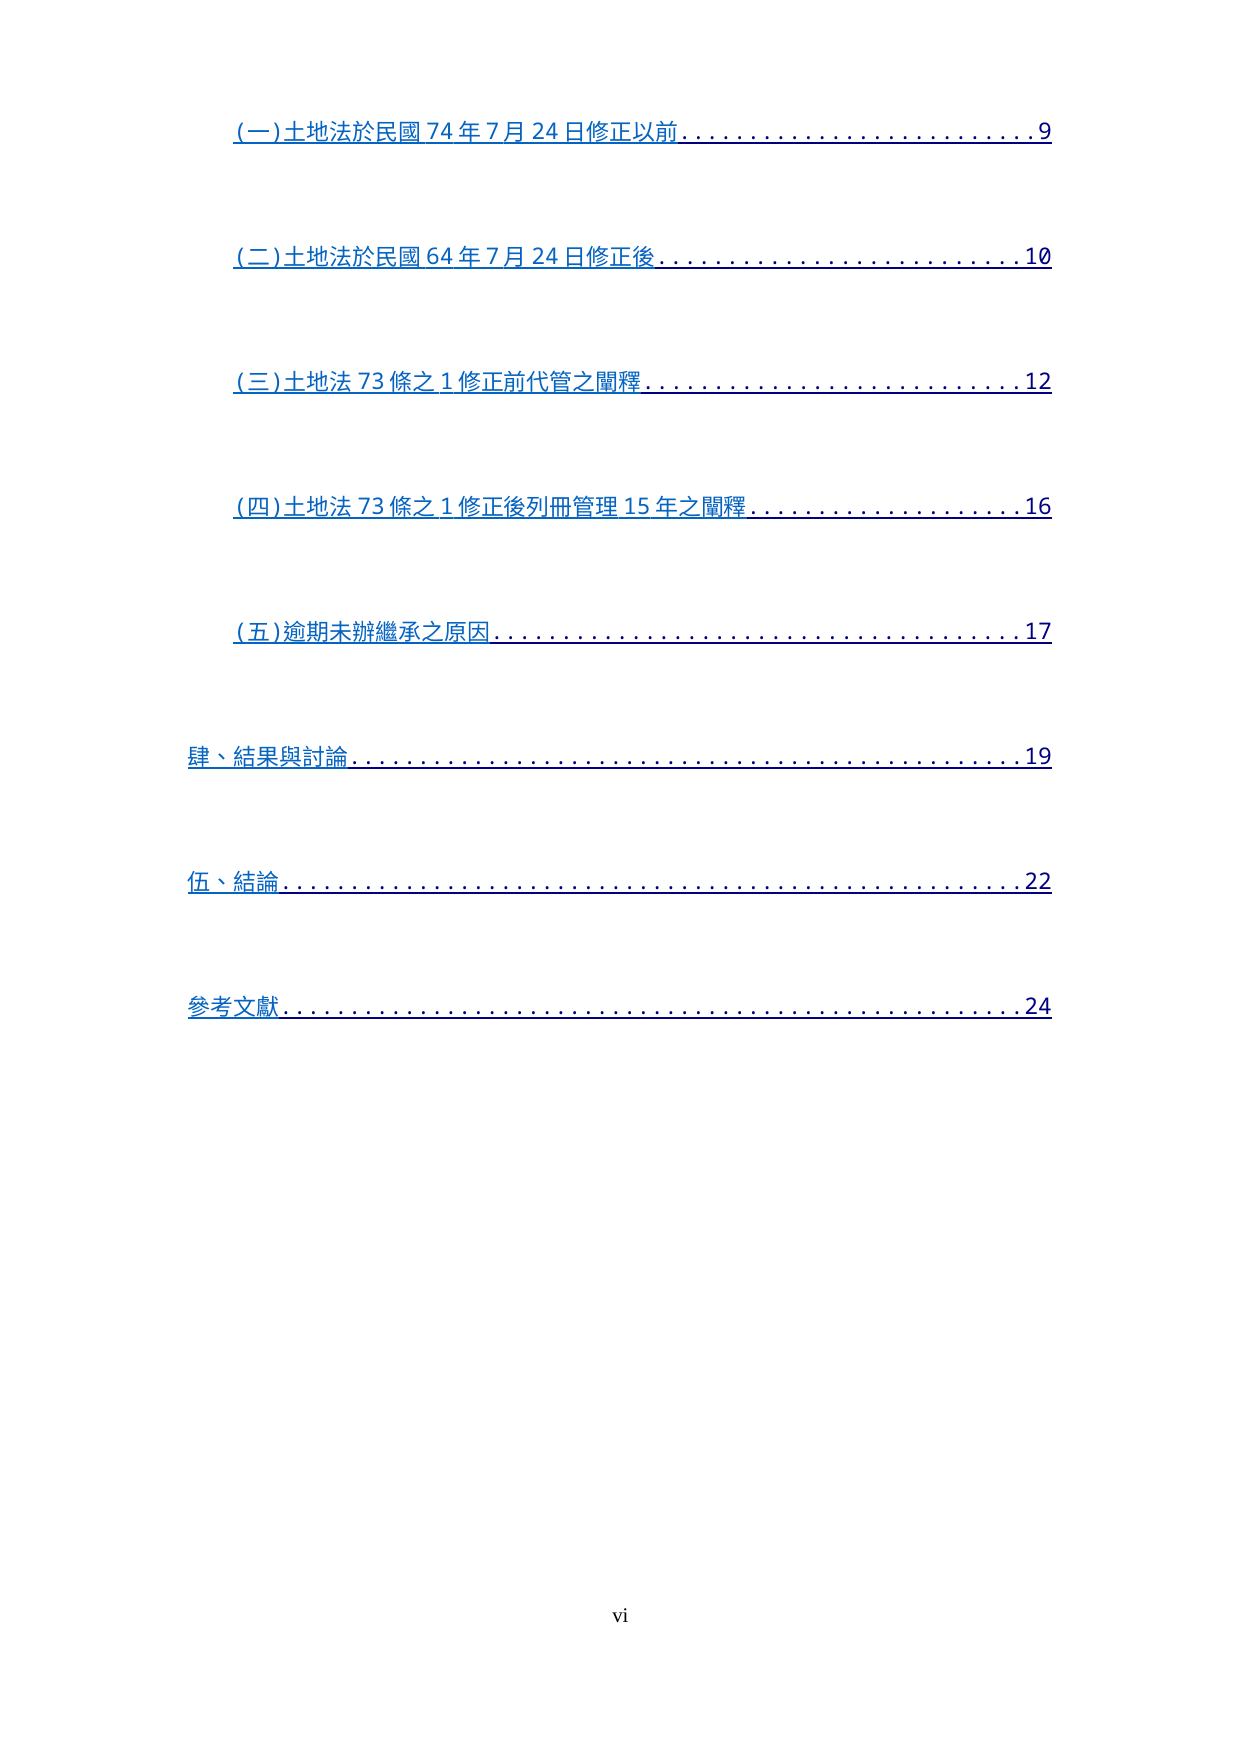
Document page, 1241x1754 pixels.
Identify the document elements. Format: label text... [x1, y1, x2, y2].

text 肆、結果與討論 19 [187, 714, 1053, 776]
text 伍、結論 22 [187, 839, 1053, 901]
text 參考文獻 24 [187, 964, 1053, 1026]
text (三)土地法73條之1修正前代管之闡釋 12 [233, 339, 1053, 401]
text (五)逾期未辦繼承之原因 17 [233, 589, 1053, 651]
text (四)土地法73條之1修正後列冊管理15年之闡釋 16 [233, 464, 1053, 526]
text (二)土地法於民國64年7月24日修正後 10 [233, 214, 1053, 276]
text (一)土地法於民國74年7月24日修正以前 9 [233, 89, 1053, 151]
